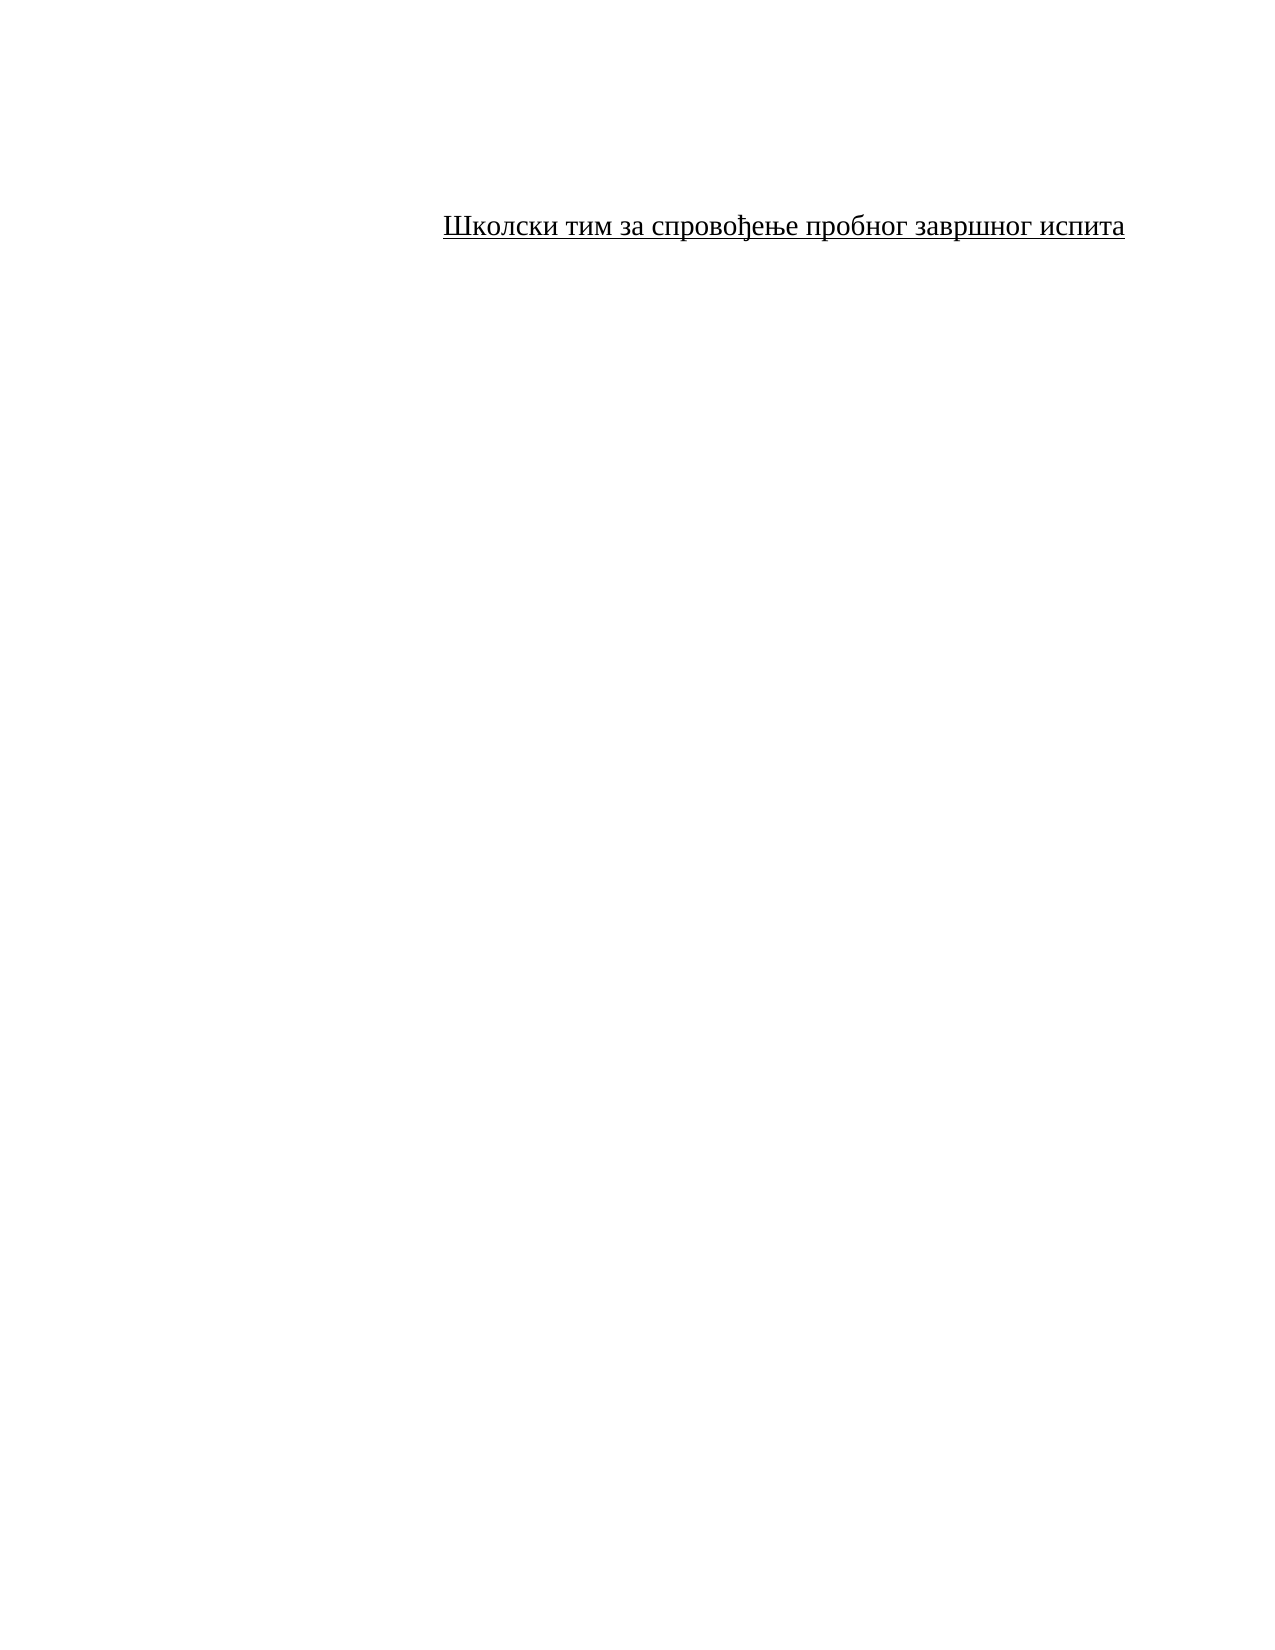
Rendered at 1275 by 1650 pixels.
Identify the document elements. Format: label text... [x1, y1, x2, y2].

text Школски тим за спровођење пробног завршног испита [150, 208, 1125, 242]
